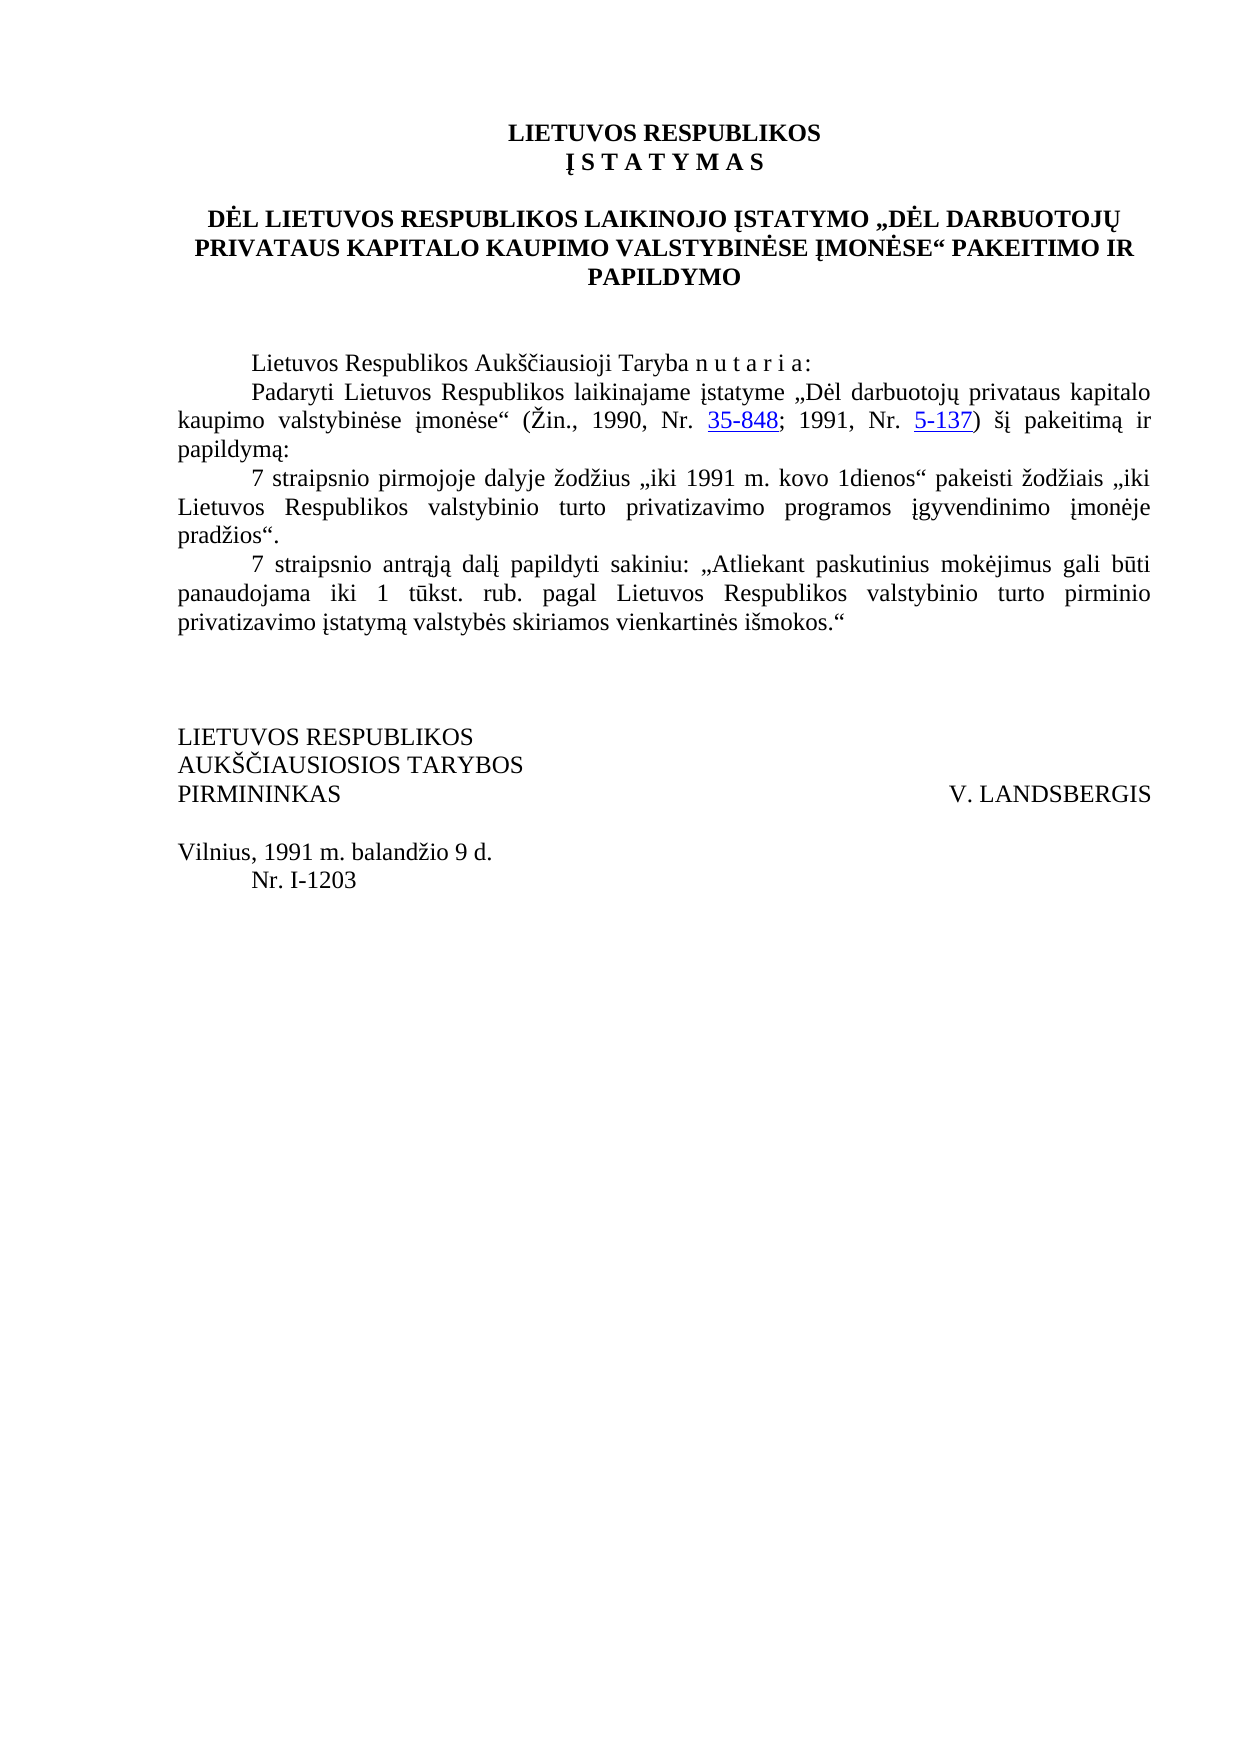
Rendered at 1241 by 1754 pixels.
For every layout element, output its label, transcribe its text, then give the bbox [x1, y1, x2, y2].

text PIRMININKAS V. LANDSBERGIS [177, 779, 1152, 808]
text Nr. I-1203 [177, 866, 1152, 894]
text LIETUVOS RESPUBLIKOS [177, 722, 1152, 751]
text DĖL LIETUVOS RESPUBLIKOS LAIKINOJO ĮSTATYMO „DĖL DARBUOTOJŲ PRIVATAUS KAPITALO KAUPIMO VALSTYBINĖSE ĮMONĖSE“ PAKEITIMO IR PAPILDYMO [177, 204, 1152, 291]
text Vilnius, 1991 m. balandžio 9 d. [177, 837, 1152, 866]
text Padaryti Lietuvos Respublikos laikinajame įstatyme „Dėl darbuotojų privataus kapitalo kaupimo valstybinėse įmonėse“ (Žin., 1990, Nr. 35-848; 1991, Nr. 5-137) šį pakeitimą ir papildymą: [177, 377, 1152, 463]
text 7 straipsnio pirmojoje dalyje žodžius „iki 1991 m. kovo 1dienos“ pakeisti žodžiais „iki Lietuvos Respublikos valstybinio turto privatizavimo programos įgyvendinimo įmonėje pradžios“. [177, 463, 1152, 549]
text LIETUVOS RESPUBLIKOS [177, 118, 1152, 147]
text Lietuvos Respublikos Aukščiausioji Taryba nutaria: [177, 348, 1152, 377]
text AUKŠČIAUSIOSIOS TARYBOS [177, 751, 1152, 779]
text 7 straipsnio antrąją dalį papildyti sakiniu: „Atliekant paskutinius mokėjimus gali būti panaudojama iki 1 tūkst. rub. pagal Lietuvos Respublikos valstybinio turto pirminio privatizavimo įstatymą valstybės skiriamos vienkartinės išmokos.“ [177, 549, 1152, 636]
text Į S T A T Y M A S [177, 147, 1152, 176]
